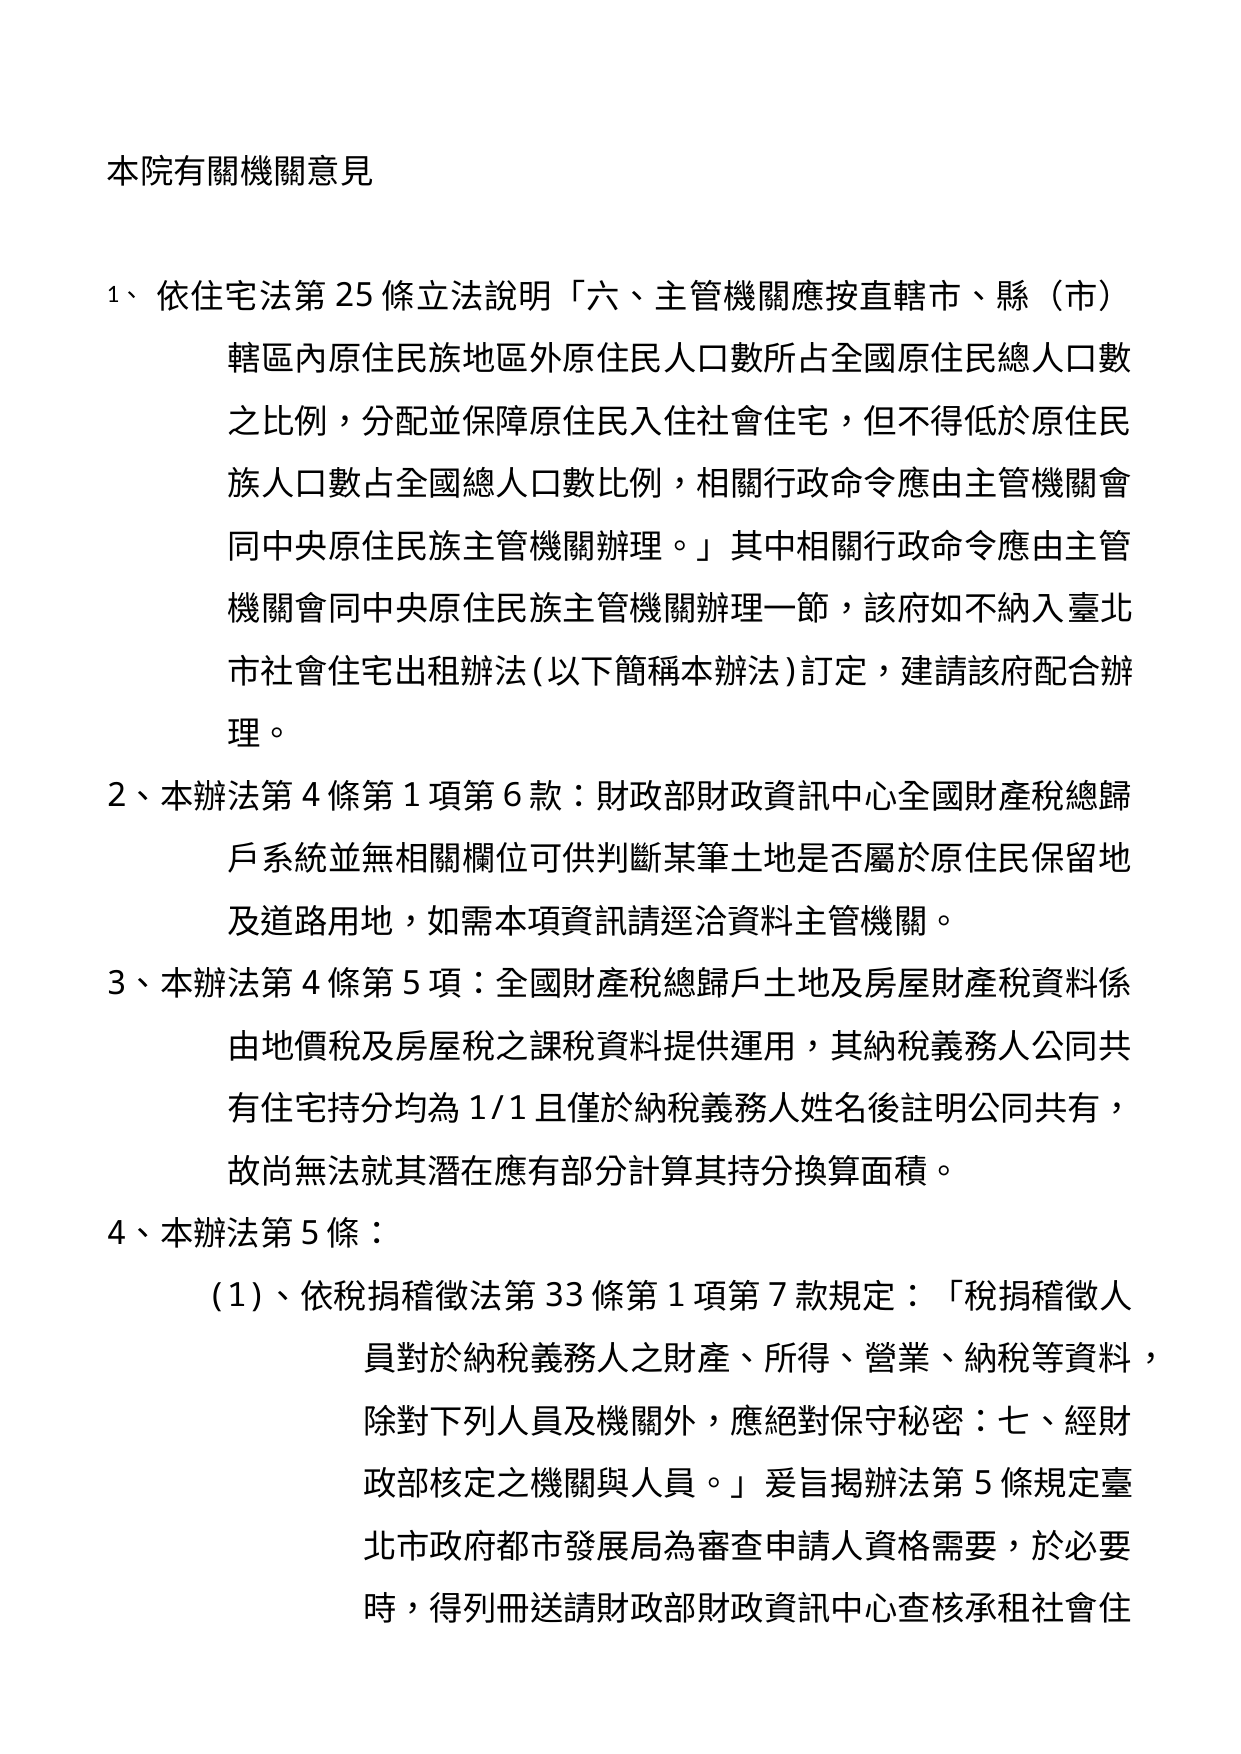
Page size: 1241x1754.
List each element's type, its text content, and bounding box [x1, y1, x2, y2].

list 依稅捐稽徵法第33條第1項第7款規定：「稅捐稽徵人員對於納稅義務人之財產、所得、營業、納稅等資料，除對下列人員及機關外，應絕對保守秘密：七、經財政部核定之機關與人員。」爰旨揭辦法第5條規定臺北市政府都市發展局為審查申請人資格需要，於必要時，得列冊送請財政部財政資訊中心查核承租社會住宅申請人財產及所得一節，應依前開規定報請財政部核定後提供。 [207, 1252, 1134, 1627]
text 本院有關機關意見 [106, 127, 1134, 189]
list 本辦法第5條： [106, 1189, 1134, 1252]
list 本辦法第4條第1項第6款：財政部財政資訊中心全國財產稅總歸戶系統並無相關欄位可供判斷某筆土地是否屬於原住民保留地及道路用地，如需本項資訊請逕洽資料主管機關。 [106, 752, 1134, 939]
list 本辦法第4條第5項：全國財產稅總歸戶土地及房屋財產稅資料係由地價稅及房屋稅之課稅資料提供運用，其納稅義務人公同共有住宅持分均為1/1且僅於納稅義務人姓名後註明公同共有，故尚無法就其潛在應有部分計算其持分換算面積。 [106, 939, 1134, 1189]
list 依住宅法第25條立法說明「六、主管機關應按直轄市、縣（市）轄區內原住民族地區外原住民人口數所占全國原住民總人口數之比例，分配並保障原住民入住社會住宅，但不得低於原住民族人口數占全國總人口數比例，相關行政命令應由主管機關會同中央原住民族主管機關辦理。」其中相關行政命令應由主管機關會同中央原住民族主管機關辦理一節，該府如不納入臺北市社會住宅出租辦法(以下簡稱本辦法)訂定，建請該府配合辦理。 [106, 252, 1134, 752]
